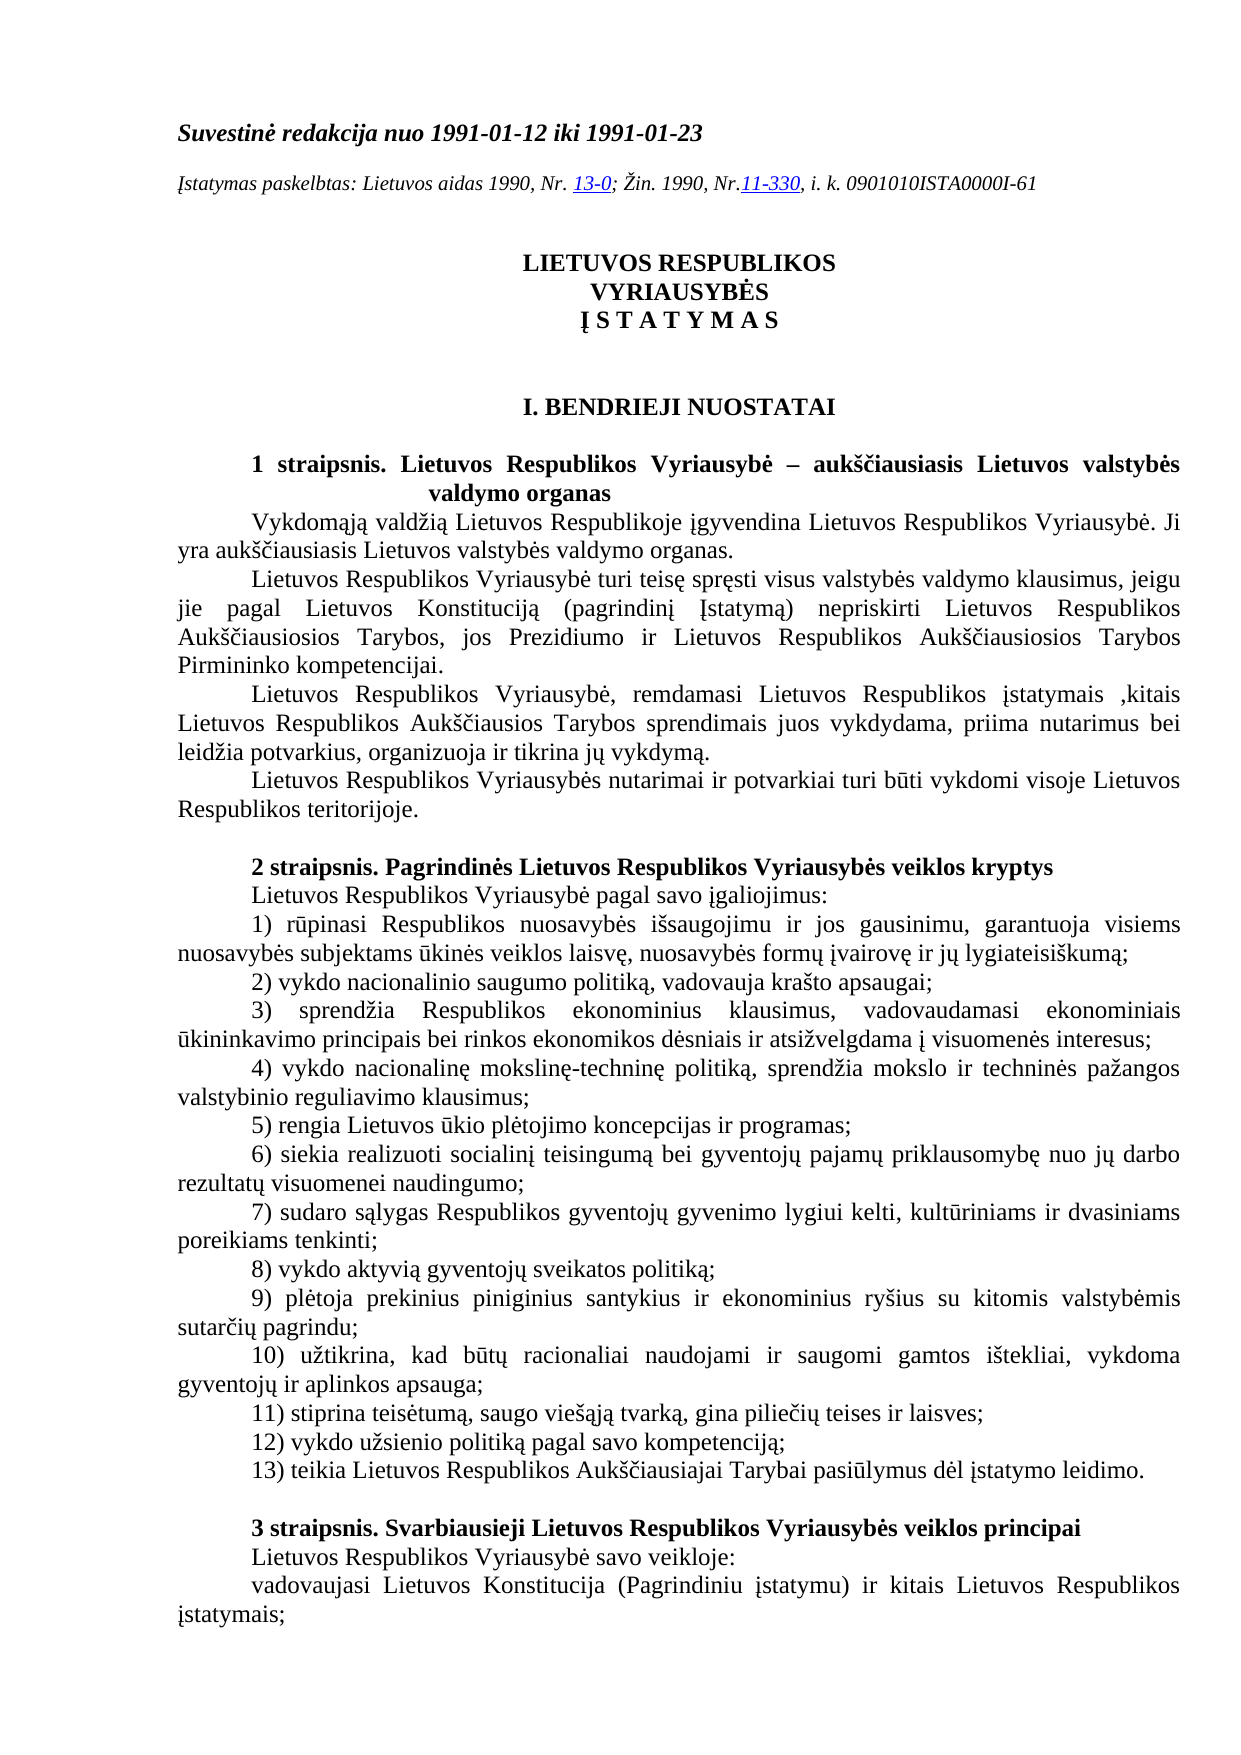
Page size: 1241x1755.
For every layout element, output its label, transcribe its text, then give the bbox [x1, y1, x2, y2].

text 12) vykdo užsienio politiką pagal savo kompetenciją; [177, 1427, 1181, 1455]
text Lietuvos Respublikos Vyriausybė savo veikloje: [177, 1542, 1181, 1570]
text 5) rengia Lietuvos ūkio plėtojimo koncepcijas ir programas; [177, 1110, 1181, 1139]
text Lietuvos Respublikos Vyriausybės nutarimai ir potvarkiai turi būti vykdomi visoje Lietuvos Respublikos teritorijoje. [177, 765, 1181, 823]
text 11) stiprina teisėtumą, saugo viešąją tvarką, gina piliečių teises ir laisves; [177, 1398, 1181, 1427]
text 13) teikia Lietuvos Respublikos Aukščiausiajai Tarybai pasiūlymus dėl įstatymo leidimo. [177, 1455, 1181, 1484]
text VYRIAUSYBĖS [177, 277, 1181, 305]
text Lietuvos Respublikos Vyriausybė, remdamasi Lietuvos Respublikos įstatymais ,kitais Lietuvos Respublikos Aukščiausios Tarybos sprendimais juos vykdydama, priima nutarimus bei leidžia potvarkius, organizuoja ir tikrina jų vykdymą. [177, 679, 1181, 765]
text 9) plėtoja prekinius piniginius santykius ir ekonominius ryšius su kitomis valstybėmis sutarčių pagrindu; [177, 1283, 1181, 1340]
text Vykdomąją valdžią Lietuvos Respublikoje įgyvendina Lietuvos Respublikos Vyriausybė. Ji yra aukščiausiasis Lietuvos valstybės valdymo organas. [177, 507, 1181, 564]
text 4) vykdo nacionalinę mokslinę-techninę politiką, sprendžia mokslo ir techninės pažangos valstybinio reguliavimo klausimus; [177, 1053, 1181, 1110]
text Suvestinė redakcija nuo 1991-01-12 iki 1991-01-23 [177, 118, 1181, 147]
text 3) sprendžia Respublikos ekonominius klausimus, vadovaudamasi ekonominiais ūkininkavimo principais bei rinkos ekonomikos dėsniais ir atsižvelgdama į visuomenės interesus; [177, 995, 1181, 1053]
text vadovaujasi Lietuvos Konstitucija (Pagrindiniu įstatymu) ir kitais Lietuvos Respublikos įstatymais; [177, 1570, 1181, 1628]
text 2 straipsnis. Pagrindinės Lietuvos Respublikos Vyriausybės veiklos kryptys [177, 852, 1181, 880]
text LIETUVOS RESPUBLIKOS [177, 248, 1181, 277]
text Įstatymas paskelbtas: Lietuvos aidas 1990, Nr. 13-0; Žin. 1990, Nr.11-330, i. k. 0901010ISTA0000I-61 [177, 171, 1181, 195]
text 6) siekia realizuoti socialinį teisingumą bei gyventojų pajamų priklausomybę nuo jų darbo rezultatų visuomenei naudingumo; [177, 1139, 1181, 1197]
text Į S T A T Y M A S [177, 305, 1181, 334]
text 8) vykdo aktyvią gyventojų sveikatos politiką; [177, 1254, 1181, 1283]
text 10) užtikrina, kad būtų racionaliai naudojami ir saugomi gamtos ištekliai, vykdoma gyventojų ir aplinkos apsauga; [177, 1340, 1181, 1398]
text 7) sudaro sąlygas Respublikos gyventojų gyvenimo lygiui kelti, kultūriniams ir dvasiniams poreikiams tenkinti; [177, 1197, 1181, 1254]
text I. BENDRIEJI NUOSTATAI [177, 392, 1181, 420]
text 2) vykdo nacionalinio saugumo politiką, vadovauja krašto apsaugai; [177, 967, 1181, 995]
text 1) rūpinasi Respublikos nuosavybės išsaugojimu ir jos gausinimu, garantuoja visiems nuosavybės subjektams ūkinės veiklos laisvę, nuosavybės formų įvairovę ir jų lygiateisiškumą; [177, 909, 1181, 967]
text Lietuvos Respublikos Vyriausybė turi teisę spręsti visus valstybės valdymo klausimus, jeigu jie pagal Lietuvos Konstituciją (pagrindinį Įstatymą) nepriskirti Lietuvos Respublikos Aukščiausiosios Tarybos, jos Prezidiumo ir Lietuvos Respublikos Aukščiausiosios Tarybos Pirmininko kompetencijai. [177, 564, 1181, 679]
text 3 straipsnis. Svarbiausieji Lietuvos Respublikos Vyriausybės veiklos principai [177, 1513, 1181, 1542]
text 1 straipsnis. Lietuvos Respublikos Vyriausybė – aukščiausiasis Lietuvos valstybės valdymo organas [251, 449, 1181, 507]
text Lietuvos Respublikos Vyriausybė pagal savo įgaliojimus: [177, 880, 1181, 909]
